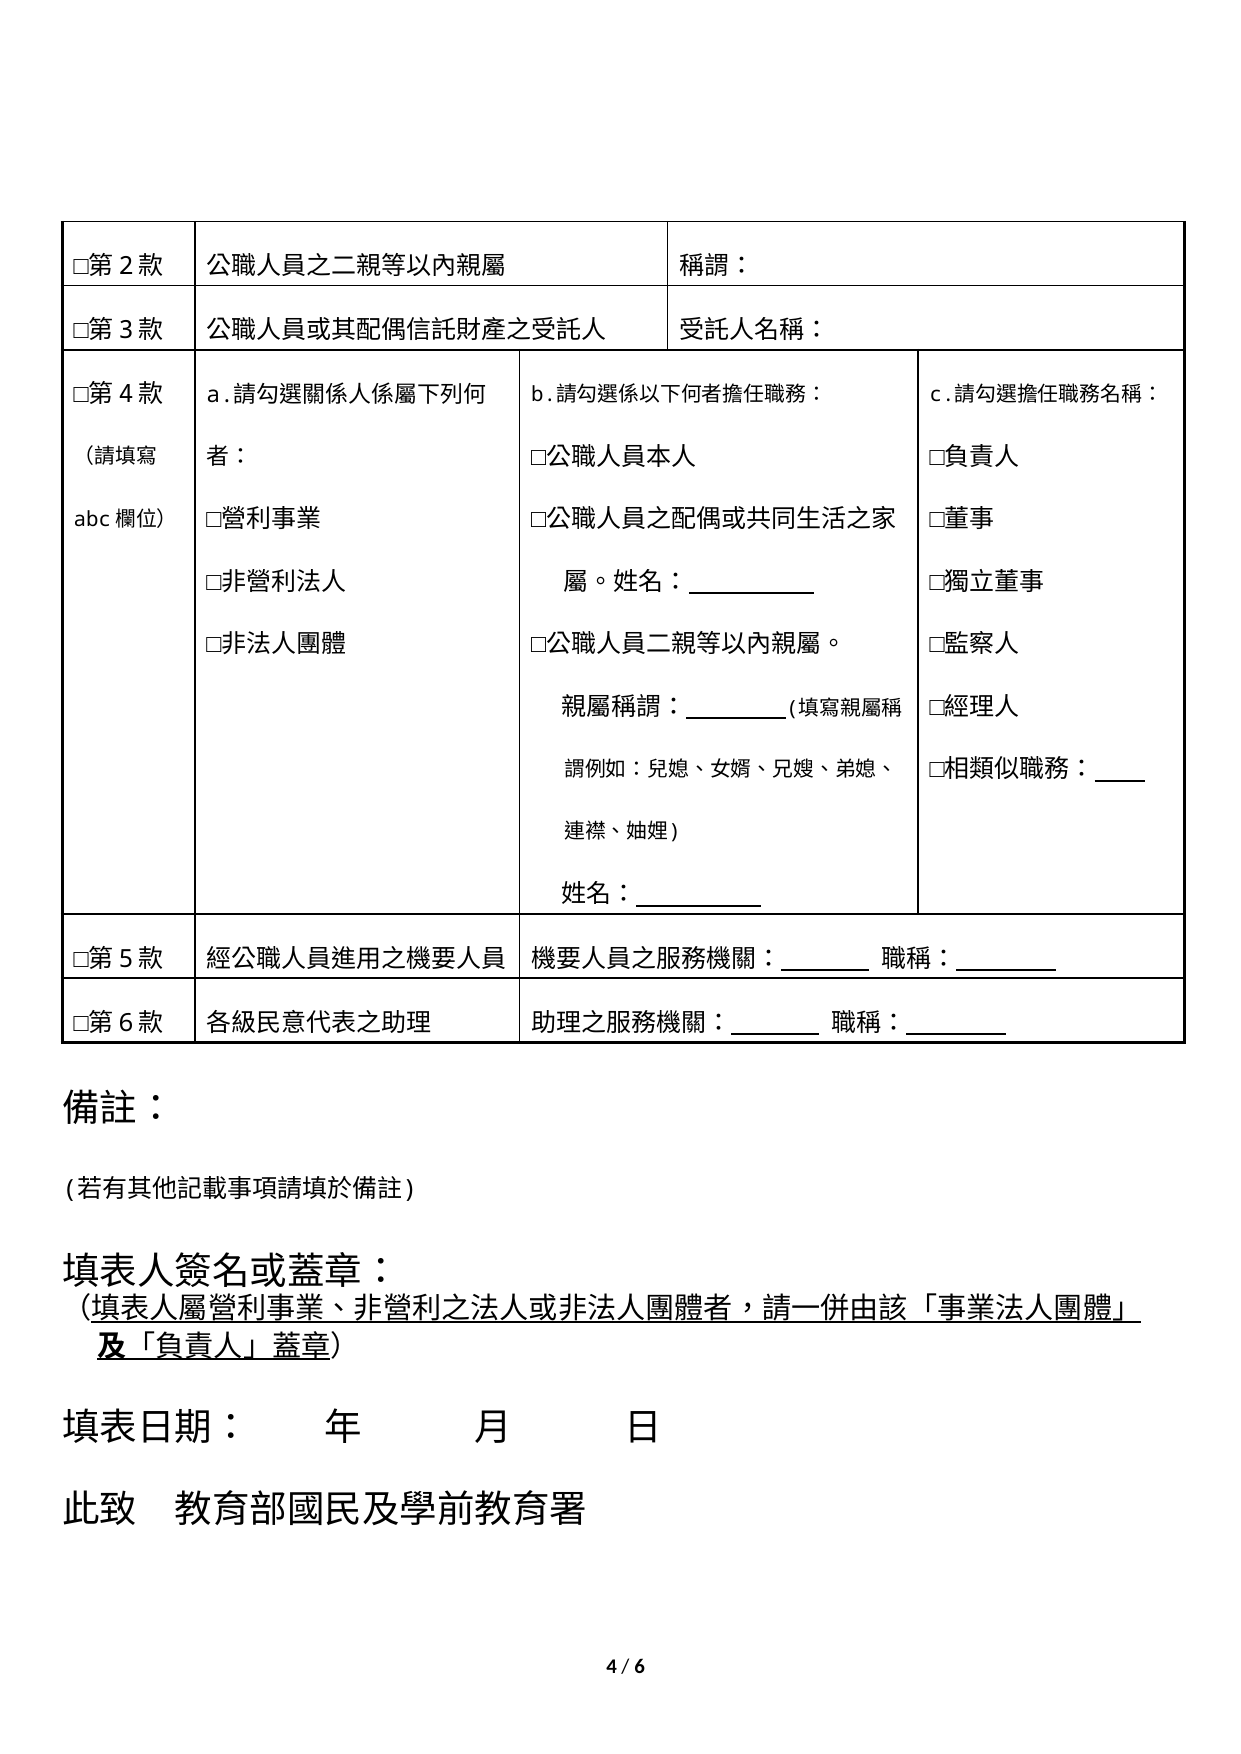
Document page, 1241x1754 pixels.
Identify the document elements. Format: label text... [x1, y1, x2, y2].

text 備註： [62, 1063, 1110, 1126]
table_cell 經公職人員進用之機要人員 [196, 915, 519, 977]
text 及「負責人」蓋章） [62, 1326, 1148, 1363]
table_cell 受託人名稱： [668, 286, 1183, 349]
table_cell 公職人員或其配偶信託財產之受託人 [196, 286, 667, 349]
table_cell □第3款 [64, 286, 194, 349]
table_cell a.請勾選關係人係屬下列何者： □營利事業 □非營利法人 □非法人團體 [196, 351, 519, 913]
table_cell 稱謂： [668, 222, 1183, 285]
table_cell □第2款 [64, 222, 194, 285]
text 填表人簽名或蓋章： [62, 1226, 1110, 1288]
text (若有其他記載事項請填於備註) [62, 1144, 1110, 1207]
text （填表人屬營利事業、非營利之法人或非法人團體者，請一併由該「事業法人團體」 [62, 1288, 1148, 1326]
text 此致 教育部國民及學前教育署 [62, 1464, 1110, 1526]
table_cell □第5款 [64, 915, 194, 977]
table_cell □第6款 [64, 979, 194, 1041]
table_cell 各級民意代表之助理 [196, 979, 519, 1041]
table_cell 公職人員之二親等以內親屬 [196, 222, 667, 285]
text 填表日期： 年 月 日 [62, 1382, 1110, 1445]
table_cell b.請勾選係以下何者擔任職務： □公職人員本人 □公職人員之配偶或共同生活之家屬。姓名： □公職人員二親等以內親屬。 親屬稱謂： (填寫親屬稱謂例如：兒媳、女婿、兄嫂、弟媳、連襟、妯娌) 姓名： [520, 351, 917, 913]
table_cell 助理之服務機關： 職稱： [520, 979, 1183, 1041]
table_cell □第4款 （請填寫abc欄位） [64, 351, 194, 913]
table_cell 機要人員之服務機關： 職稱： [520, 915, 1183, 977]
table_cell c.請勾選擔任職務名稱： □負責人 □董事 □獨立董事 □監察人 □經理人 □相類似職務： [919, 351, 1183, 913]
